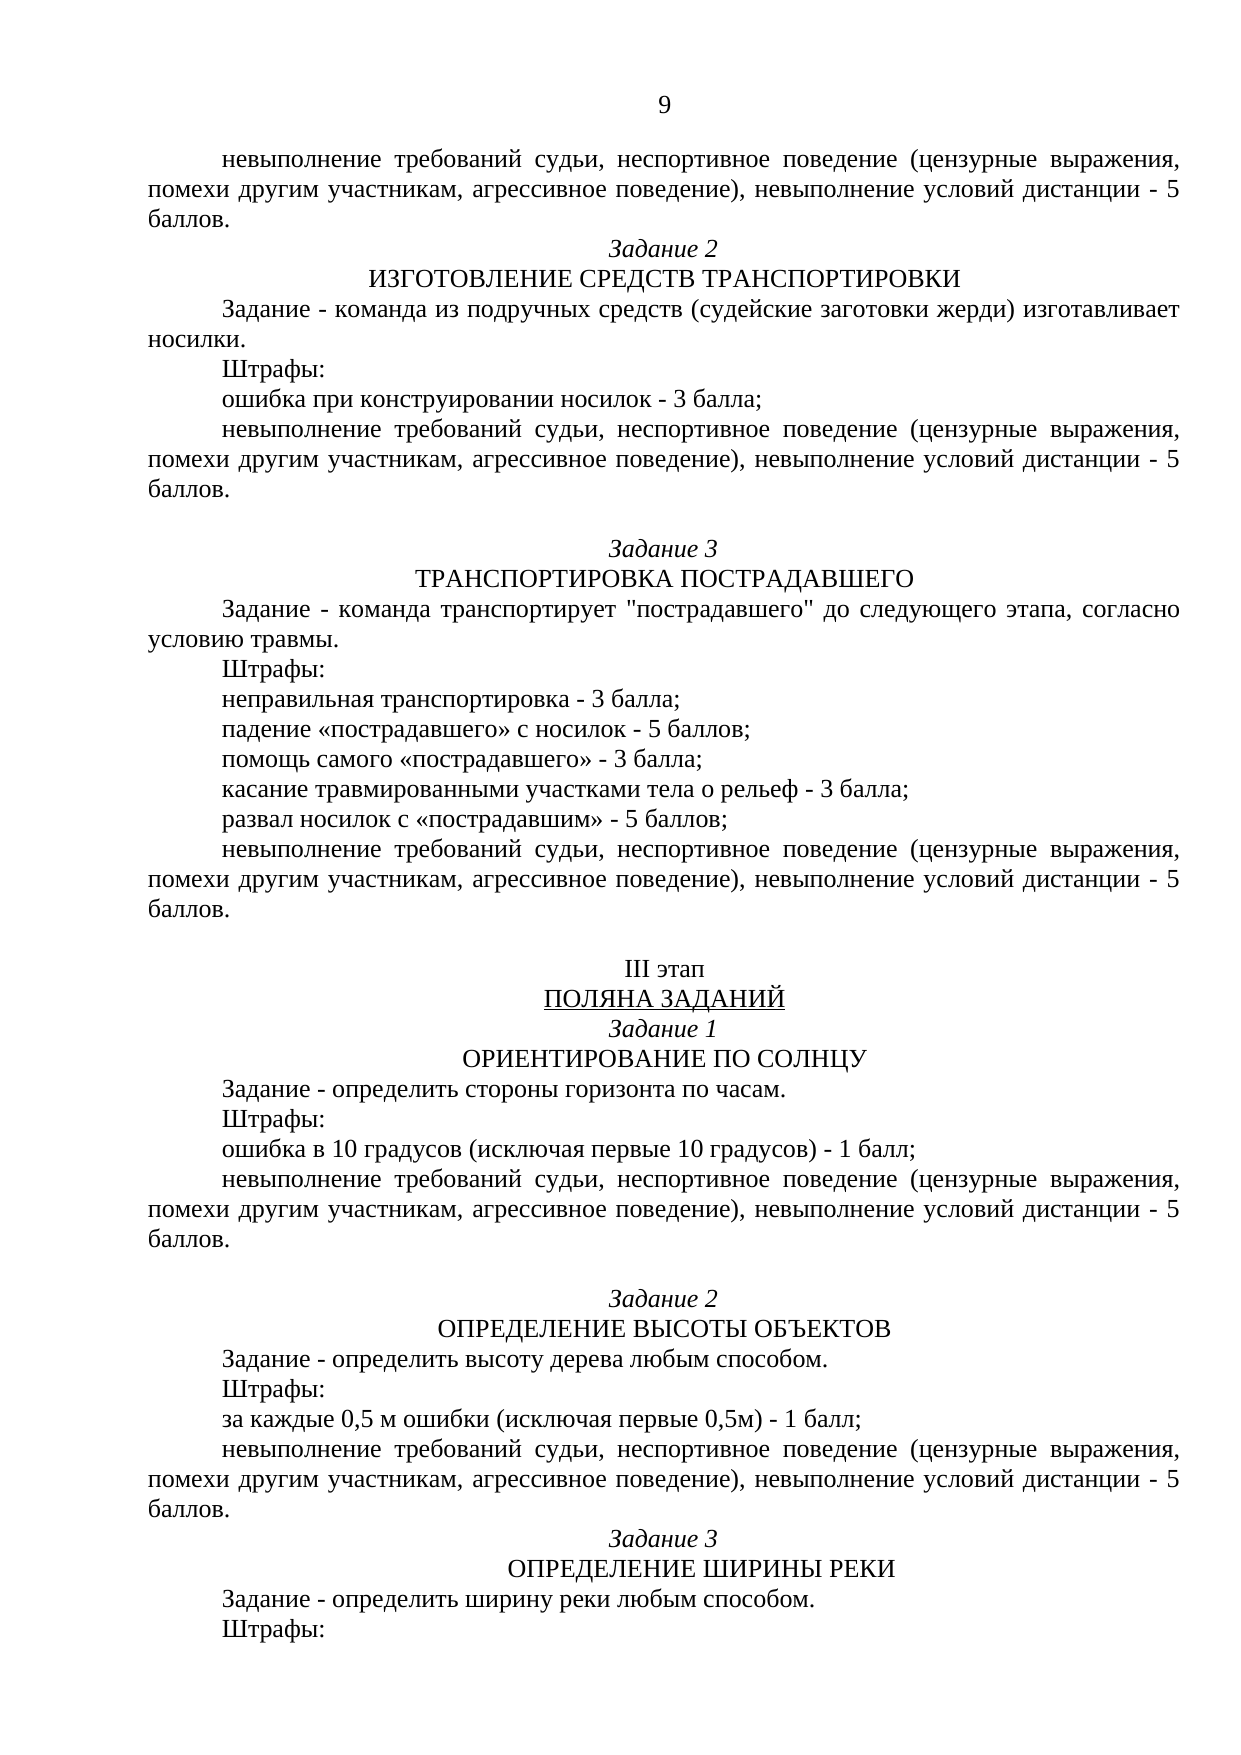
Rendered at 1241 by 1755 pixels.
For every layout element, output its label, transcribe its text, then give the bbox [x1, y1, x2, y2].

text невыполнение требований судьи, неспортивное поведение (цензурные выражения, помехи другим участникам, агрессивное поведение), невыполнение условий дистанции - 5 баллов. [148, 833, 1181, 923]
text Штрафы: [148, 1613, 1181, 1643]
text Задание - определить высоту дерева любым способом. [148, 1343, 1181, 1373]
text Задание 2 [148, 233, 1181, 263]
text ОРИЕНТИРОВАНИЕ ПО СОЛНЦУ [148, 1043, 1181, 1073]
text невыполнение требований судьи, неспортивное поведение (цензурные выражения, помехи другим участникам, агрессивное поведение), невыполнение условий дистанции - 5 баллов. [148, 143, 1181, 233]
text за каждые 0,5 м ошибки (исключая первые 0,5м) - 1 балл; [148, 1403, 1181, 1433]
text ПОЛЯНА ЗАДАНИЙ [148, 983, 1181, 1013]
text Штрафы: [148, 1373, 1181, 1403]
text ОПРЕДЕЛЕНИЕ ВЫСОТЫ ОБЪЕКТОВ [148, 1313, 1181, 1343]
text падение «пострадавшего» с носилок - 5 баллов; [148, 713, 1181, 743]
text невыполнение требований судьи, неспортивное поведение (цензурные выражения, помехи другим участникам, агрессивное поведение), невыполнение условий дистанции - 5 баллов. [148, 1433, 1181, 1523]
text Штрафы: [148, 1103, 1181, 1133]
text ошибка при конструировании носилок - 3 балла; [148, 383, 1181, 413]
text ОПРЕДЕЛЕНИЕ ШИРИНЫ РЕКИ [148, 1553, 1181, 1583]
text невыполнение требований судьи, неспортивное поведение (цензурные выражения, помехи другим участникам, агрессивное поведение), невыполнение условий дистанции - 5 баллов. [148, 1163, 1181, 1253]
text III этап [148, 953, 1181, 983]
text Штрафы: [148, 653, 1181, 683]
text помощь самого «пострадавшего» - 3 балла; [148, 743, 1181, 773]
text ошибка в 10 градусов (исключая первые 10 градусов) - 1 балл; [148, 1133, 1181, 1163]
text касание травмированными участками тела о рельеф - 3 балла; [148, 773, 1181, 803]
text ИЗГОТОВЛЕНИЕ СРЕДСТВ ТРАНСПОРТИРОВКИ [148, 263, 1181, 293]
text неправильная транспортировка - 3 балла; [148, 683, 1181, 713]
text Задание - команда из подручных средств (судейские заготовки жерди) изготавливает носилки. [148, 293, 1181, 353]
text Задание - определить стороны горизонта по часам. [148, 1073, 1181, 1103]
text Задание 3 [148, 533, 1181, 563]
text Задание 1 [148, 1013, 1181, 1043]
text Задание 3 [148, 1523, 1181, 1553]
text развал носилок с «пострадавшим» - 5 баллов; [148, 803, 1181, 833]
text невыполнение требований судьи, неспортивное поведение (цензурные выражения, помехи другим участникам, агрессивное поведение), невыполнение условий дистанции - 5 баллов. [148, 413, 1181, 503]
text Задание - команда транспортирует "пострадавшего" до следующего этапа, согласно условию травмы. [148, 593, 1181, 653]
text Задание 2 [148, 1283, 1181, 1313]
text Штрафы: [148, 353, 1181, 383]
text ТРАНСПОРТИРОВКА ПОСТРАДАВШЕГО [148, 563, 1181, 593]
text Задание - определить ширину реки любым способом. [148, 1583, 1181, 1613]
